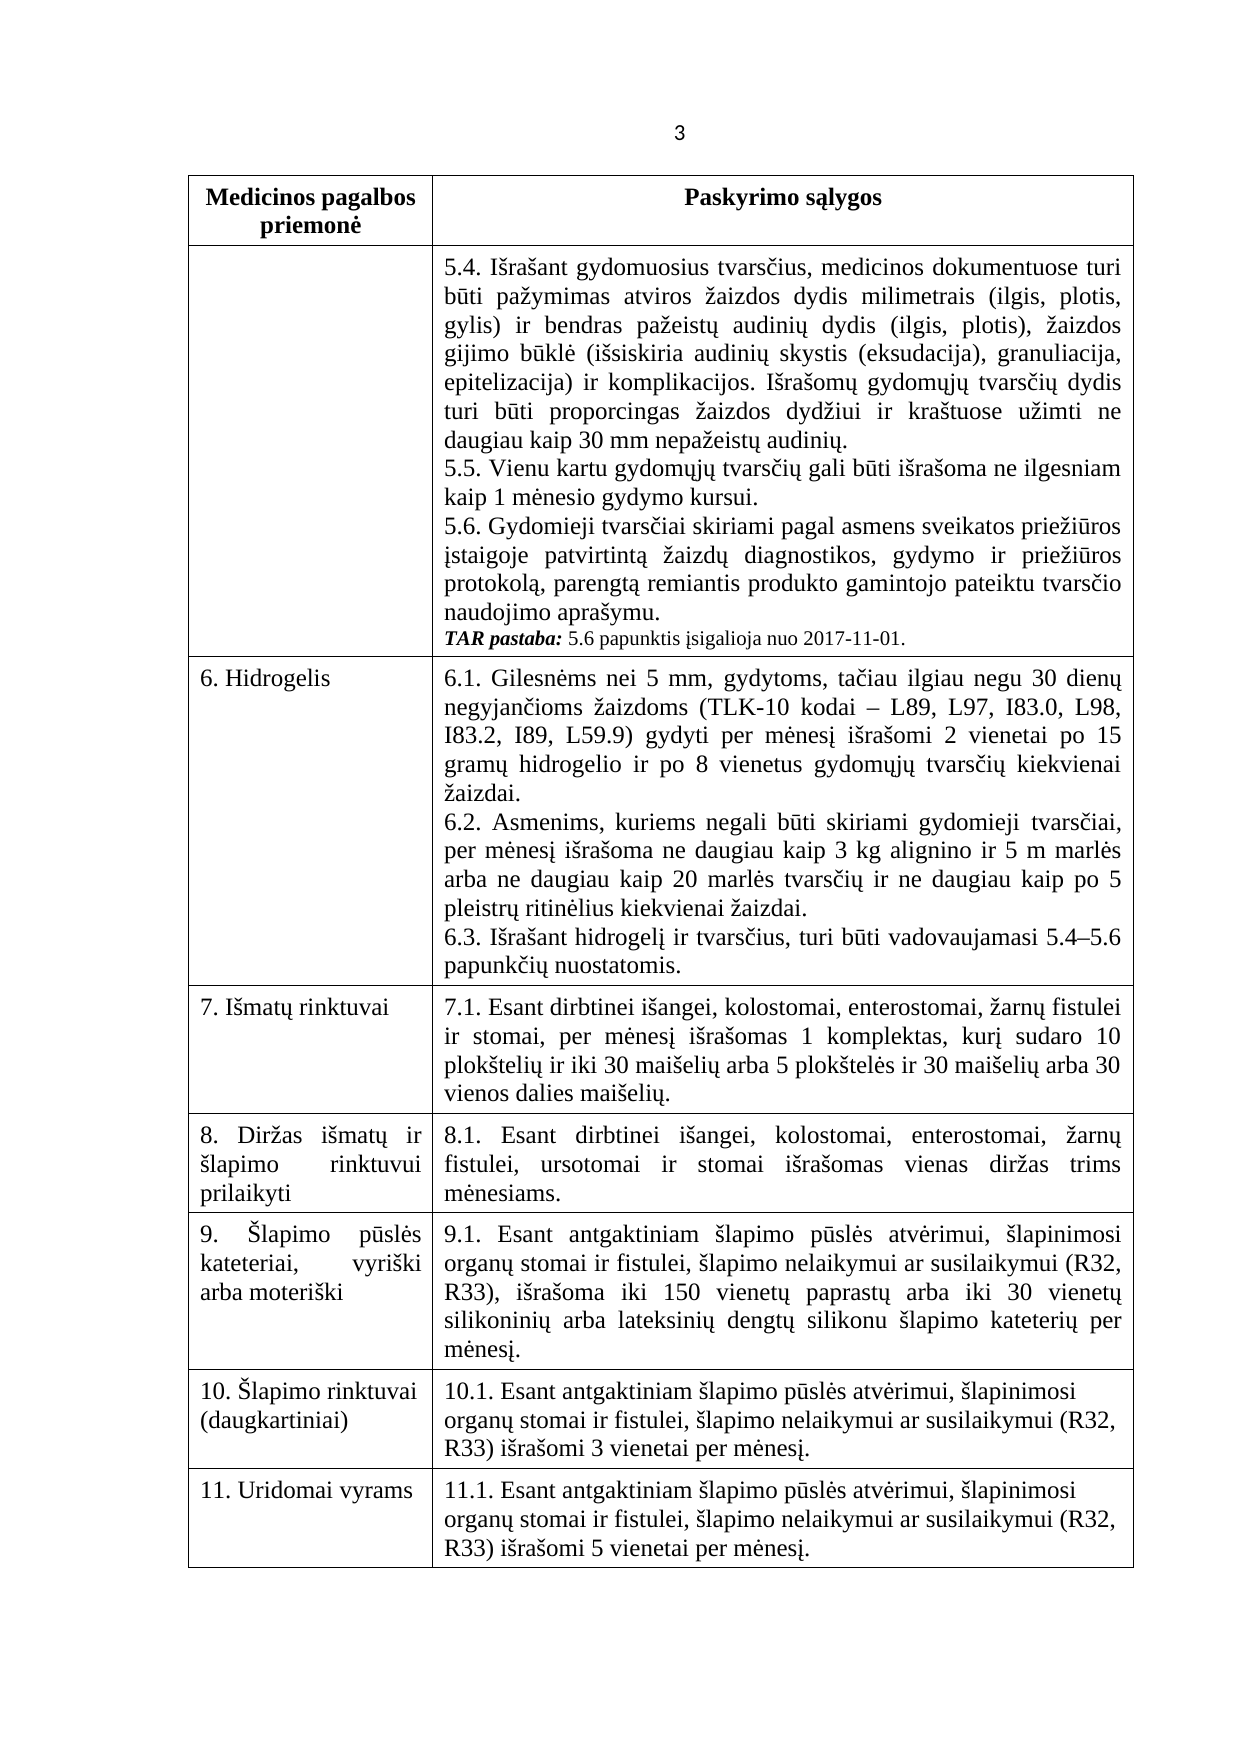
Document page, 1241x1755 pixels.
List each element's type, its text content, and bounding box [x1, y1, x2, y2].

table_cell 7.1. Esant dirbtinei išangei, kolostomai, enterostomai, žarnų fistulei ir stomai, per mėnesį išrašomas 1 komplektas, kurį sudaro 10 plokštelių ir iki 30 maišelių arba 5 plokštelės ir 30 maišelių arba 30 vienos dalies maišelių. [433, 986, 1133, 1113]
table_cell 11. Uridomai vyrams [189, 1469, 432, 1567]
table_cell 6.1. Gilesnėms nei 5 mm, gydytoms, tačiau ilgiau negu 30 dienų negyjančioms žaizdoms (TLK-10 kodai – L89, L97, I83.0, L98, I83.2, I89, L59.9) gydyti per mėnesį išrašomi 2 vienetai po 15 gramų hidrogelio ir po 8 vienetus gydomųjų tvarsčių kiekvienai žaizdai. 6.2. Asmenims, kuriems negali būti skiriami gydomieji tvarsčiai, per mėnesį išrašoma ne daugiau kaip 3 kg alignino ir 5 m marlės arba ne daugiau kaip 20 marlės tvarsčių ir ne daugiau kaip po 5 pleistrų ritinėlius kiekvienai žaizdai. 6.3. Išrašant hidrogelį ir tvarsčius, turi būti vadovaujamasi 5.4–5.6 papunkčių nuostatomis. [433, 657, 1133, 985]
table_cell 11.1. Esant antgaktiniam šlapimo pūslės atvėrimui, šlapinimosi organų stomai ir fistulei, šlapimo nelaikymui ar susilaikymui (R32, R33) išrašomi 5 vienetai per mėnesį. [433, 1469, 1133, 1567]
table_cell 7. Išmatų rinktuvai [189, 986, 432, 1113]
table_cell 6. Hidrogelis [189, 657, 432, 985]
table_cell 9. Šlapimo pūslės kateteriai, vyriški arba moteriški [189, 1213, 432, 1369]
table_cell 8.1. Esant dirbtinei išangei, kolostomai, enterostomai, žarnų fistulei, ursotomai ir stomai išrašomas vienas diržas trims mėnesiams. [433, 1114, 1133, 1212]
table_header Paskyrimo sąlygos [433, 176, 1133, 245]
table_header Medicinos pagalbos priemonė [189, 176, 432, 245]
table_cell [189, 246, 432, 656]
table_cell 10. Šlapimo rinktuvai (daugkartiniai) [189, 1370, 432, 1468]
table_cell 9.1. Esant antgaktiniam šlapimo pūslės atvėrimui, šlapinimosi organų stomai ir fistulei, šlapimo nelaikymui ar susilaikymui (R32, R33), išrašoma iki 150 vienetų paprastų arba iki 30 vienetų silikoninių arba lateksinių dengtų silikonu šlapimo kateterių per mėnesį. [433, 1213, 1133, 1369]
table_cell 10.1. Esant antgaktiniam šlapimo pūslės atvėrimui, šlapinimosi organų stomai ir fistulei, šlapimo nelaikymui ar susilaikymui (R32, R33) išrašomi 3 vienetai per mėnesį. [433, 1370, 1133, 1468]
table_cell 5.4. Išrašant gydomuosius tvarsčius, medicinos dokumentuose turi būti pažymimas atviros žaizdos dydis milimetrais (ilgis, plotis, gylis) ir bendras pažeistų audinių dydis (ilgis, plotis), žaizdos gijimo būklė (išsiskiria audinių skystis (eksudacija), granuliacija, epitelizacija) ir komplikacijos. Išrašomų gydomųjų tvarsčių dydis turi būti proporcingas žaizdos dydžiui ir kraštuose užimti ne daugiau kaip 30 mm nepažeistų audinių. 5.5. Vienu kartu gydomųjų tvarsčių gali būti išrašoma ne ilgesniam kaip 1 mėnesio gydymo kursui. 5.6. Gydomieji tvarsčiai skiriami pagal asmens sveikatos priežiūros įstaigoje patvirtintą žaizdų diagnostikos, gydymo ir priežiūros protokolą, parengtą remiantis produkto gamintojo pateiktu tvarsčio naudojimo aprašymu. TAR pastaba: 5.6 papunktis įsigalioja nuo 2017-11-01. [433, 246, 1133, 656]
table_cell 8. Diržas išmatų ir šlapimo rinktuvui prilaikyti [189, 1114, 432, 1212]
